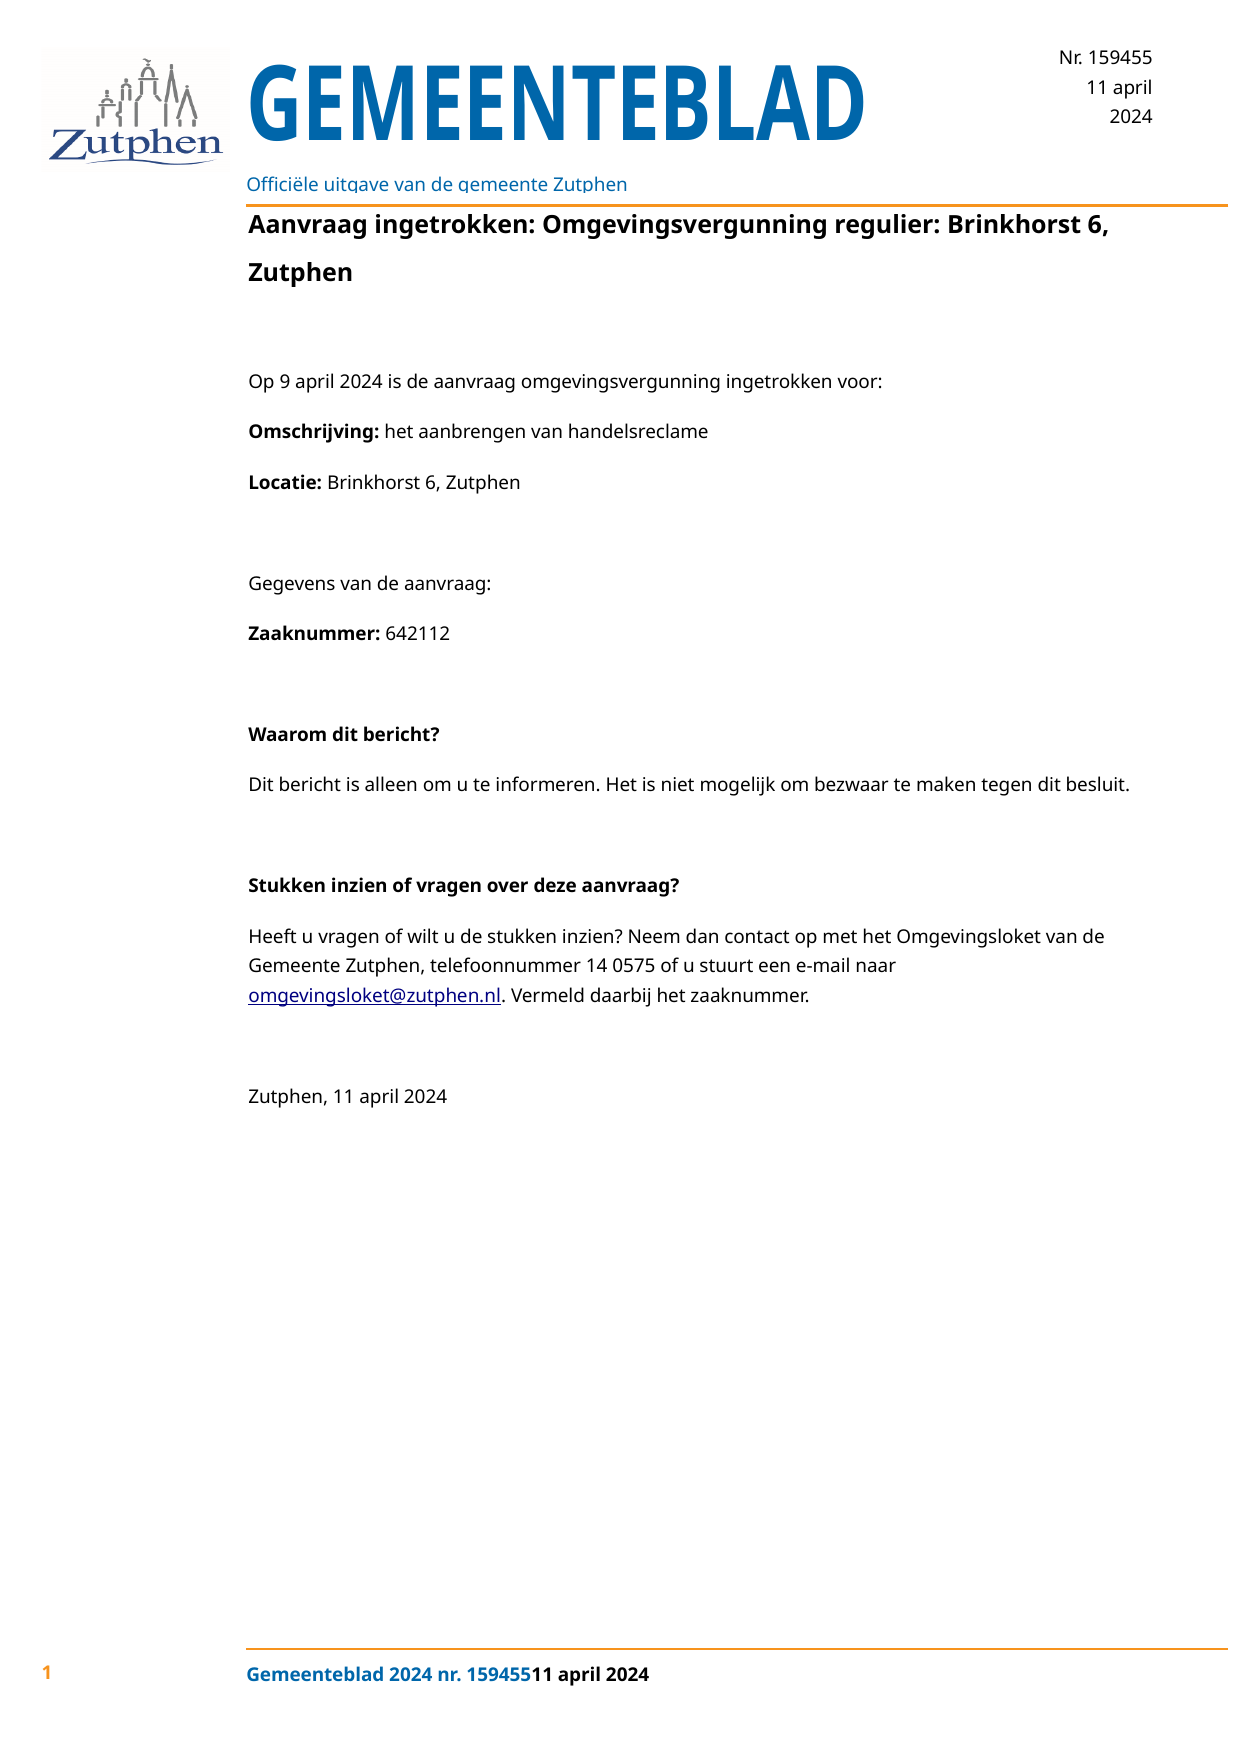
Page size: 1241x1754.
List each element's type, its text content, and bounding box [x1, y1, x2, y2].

text Omschrijving: het aanbrengen van handelsreclame [248, 419, 1152, 444]
text Stukken inzien of vragen over deze aanvraag? [248, 872, 1152, 898]
text Op 9 april 2024 is de aanvraag omgevingsvergunning ingetrokken voor: [248, 368, 1152, 394]
text Locatie: Brinkhorst 6, Zutphen [248, 469, 1152, 495]
picture [41, 47, 231, 172]
text Dit bericht is alleen om u te informeren. Het is niet mogelijk om bezwaar te maken tegen dit besluit. [248, 772, 1152, 797]
text Zutphen, 11 april 2024 [248, 1083, 1152, 1109]
text Gegevens van de aanvraag: [248, 570, 1152, 596]
text Aanvraag ingetrokken: Omgevingsvergunning regulier: Brinkhorst 6, Zutphen [248, 207, 1152, 288]
text Zaaknummer: 642112 [248, 620, 1152, 646]
text Heeft u vragen of wilt u de stukken inzien? Neem dan contact op met het Omgevingsloket van de Gemeente Zutphen, telefoonnummer 14 0575 of u stuurt een e-mail naar omgevingsloket@zutphen.nl. Vermeld daarbij het zaaknummer. [248, 923, 1152, 1008]
text Waarom dit bericht? [248, 721, 1152, 747]
